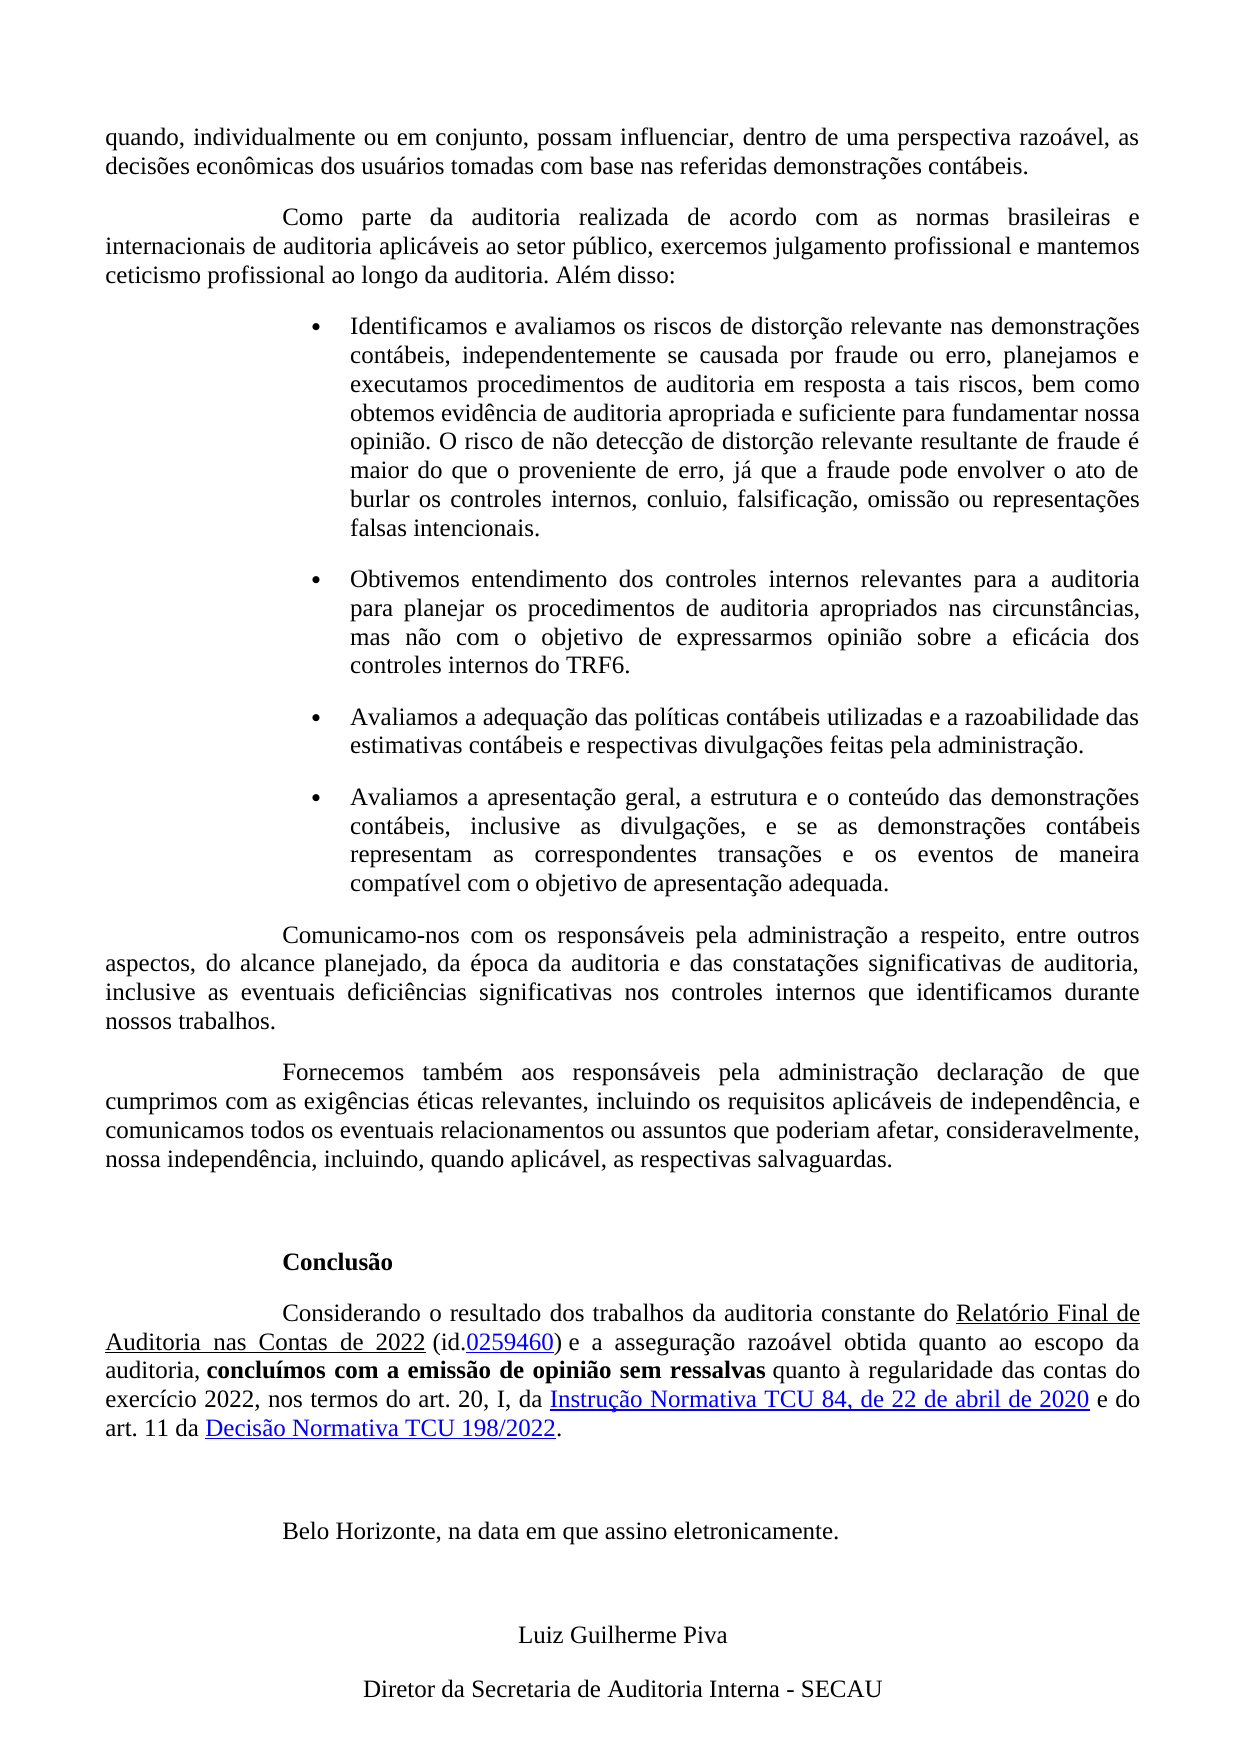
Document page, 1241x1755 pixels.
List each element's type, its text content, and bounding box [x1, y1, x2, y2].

list Avaliamos a adequação das políticas contábeis utilizadas e a razoabilidade das estimativas contábeis e respectivas divulgações feitas pela administração. [312, 702, 1140, 759]
text Fornecemos também aos responsáveis pela administração declaração de que cumprimos com as exigências éticas relevantes, incluindo os requisitos aplicáveis de independência, e comunicamos todos os eventuais relacionamentos ou assuntos que poderiam afetar, consideravelmente, nossa independência, incluindo, quando aplicável, as respectivas salvaguardas. [105, 1057, 1140, 1172]
text Como parte da auditoria realizada de acordo com as normas brasileiras e internacionais de auditoria aplicáveis ao setor público, exercemos julgamento profissional e mantemos ceticismo profissional ao longo da auditoria. Além disso: [105, 202, 1140, 289]
text Belo Horizonte, na data em que assino eletronicamente. [105, 1516, 1140, 1545]
list Obtivemos entendimento dos controles internos relevantes para a auditoria para planejar os procedimentos de auditoria apropriados nas circunstâncias, mas não com o objetivo de expressarmos opinião sobre a eficácia dos controles internos do TRF6. [312, 564, 1140, 679]
text Considerando o resultado dos trabalhos da auditoria constante do Relatório Final de Auditoria nas Contas de 2022 (id.0259460) e a asseguração razoável obtida quanto ao escopo da auditoria, concluímos com a emissão de opinião sem ressalvas quanto à regularidade das contas do exercício 2022, nos termos do art. 20, I, da Instrução Normativa TCU 84, de 22 de abril de 2020 e do art. 11 da Decisão Normativa TCU 198/2022. [105, 1298, 1140, 1442]
text Comunicamo-nos com os responsáveis pela administração a respeito, entre outros aspectos, do alcance planejado, da época da auditoria e das constatações significativas de auditoria, inclusive as eventuais deficiências significativas nos controles internos que identificamos durante nossos trabalhos. [105, 920, 1140, 1035]
list Identificamos e avaliamos os riscos de distorção relevante nas demonstrações contábeis, independentemente se causada por fraude ou erro, planejamos e executamos procedimentos de auditoria em resposta a tais riscos, bem como obtemos evidência de auditoria apropriada e suficiente para fundamentar nossa opinião. O risco de não detecção de distorção relevante resultante de fraude é maior do que o proveniente de erro, já que a fraude pode envolver o ato de burlar os controles internos, conluio, falsificação, omissão ou representações falsas intencionais. [312, 311, 1140, 541]
text quando, individualmente ou em conjunto, possam influenciar, dentro de uma perspectiva razoável, as decisões econômicas dos usuários tomadas com base nas referidas demonstrações contábeis. [105, 122, 1140, 180]
text Conclusão [105, 1247, 1140, 1275]
list Avaliamos a apresentação geral, a estrutura e o conteúdo das demonstrações contábeis, inclusive as divulgações, e se as demonstrações contábeis representam as correspondentes transações e os eventos de maneira compatível com o objetivo de apresentação adequada. [312, 782, 1140, 897]
text Diretor da Secretaria de Auditoria Interna - SECAU [106, 1674, 1139, 1703]
text Luiz Guilherme Piva [106, 1620, 1139, 1649]
